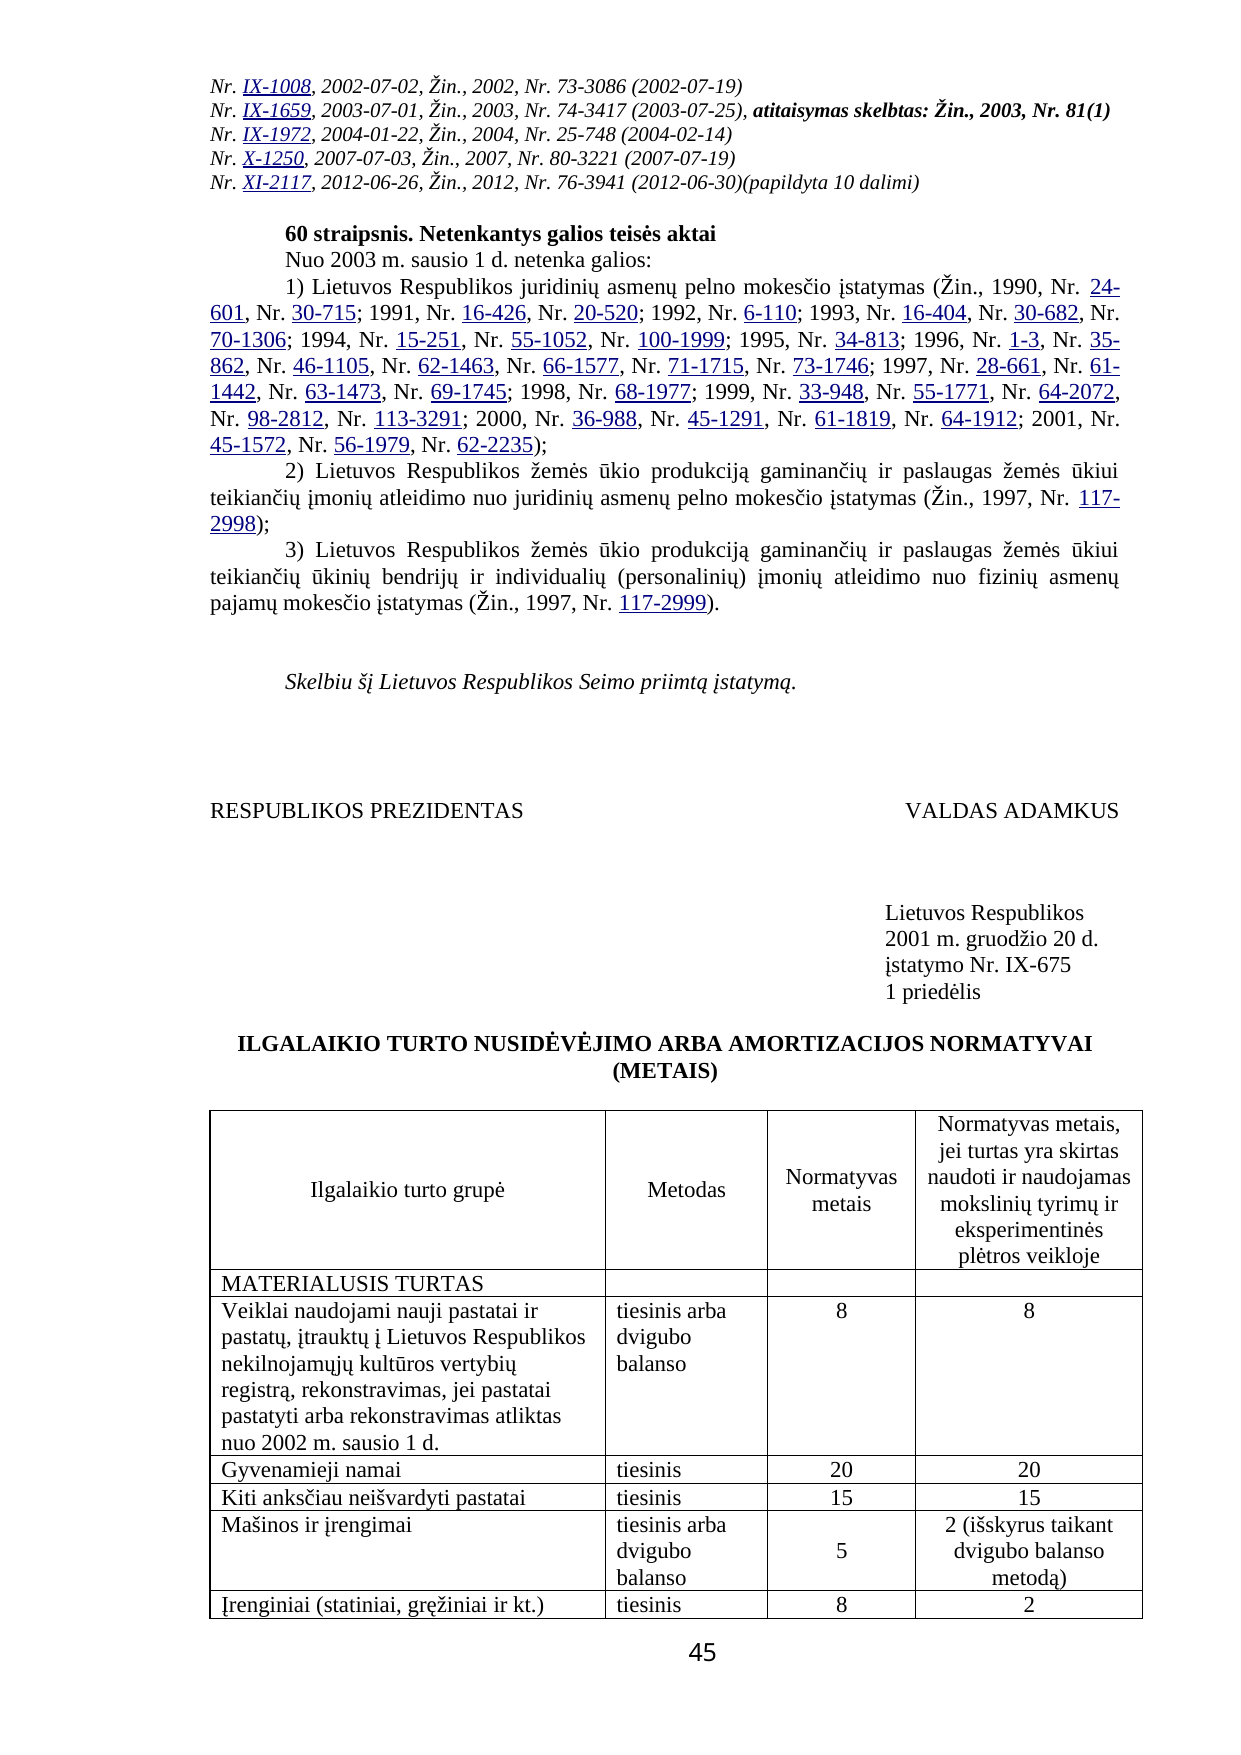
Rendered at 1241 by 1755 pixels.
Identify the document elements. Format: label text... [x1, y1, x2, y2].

text 1) Lietuvos Respublikos juridinių asmenų pelno mokesčio įstatymas (Žin., 1990, Nr. 24-601, Nr. 30-715; 1991, Nr. 16-426, Nr. 20-520; 1992, Nr. 6-110; 1993, Nr. 16-404, Nr. 30-682, Nr. 70-1306; 1994, Nr. 15-251, Nr. 55-1052, Nr. 100-1999; 1995, Nr. 34-813; 1996, Nr. 1-3, Nr. 35-862, Nr. 46-1105, Nr. 62-1463, Nr. 66-1577, Nr. 71-1715, Nr. 73-1746; 1997, Nr. 28-661, Nr. 61-1442, Nr. 63-1473, Nr. 69-1745; 1998, Nr. 68-1977; 1999, Nr. 33-948, Nr. 55-1771, Nr. 64-2072, Nr. 98-2812, Nr. 113-3291; 2000, Nr. 36-988, Nr. 45-1291, Nr. 61-1819, Nr. 64-1912; 2001, Nr. 45-1572, Nr. 56-1979, Nr. 62-2235); [210, 273, 1120, 457]
text ILGALAIKIO TURTO NUSIDĖVĖJIMO ARBA AMORTIZACIJOS NORMATYVAI (METAIS) [210, 1030, 1120, 1083]
subtitle 60 straipsnis. Netenkantys galios teisės aktai [210, 220, 1120, 247]
table_cell [606, 1270, 767, 1296]
table_cell 8 [768, 1591, 915, 1617]
text 1 priedėlis [210, 978, 1120, 1004]
table_cell Mašinos ir įrengimai [211, 1511, 605, 1590]
table_header Metodas [606, 1111, 767, 1269]
table_cell 20 [768, 1456, 915, 1483]
table_cell Veiklai naudojami nauji pastatai ir pastatų, įtrauktų į Lietuvos Respublikos nekilnojamųjų kultūros vertybių registrą, rekonstravimas, jei pastatai pastatyti arba rekonstravimas atliktas nuo 2002 m. sausio 1 d. [211, 1297, 605, 1455]
text Nr. X-1250, 2007-07-03, Žin., 2007, Nr. 80-3221 (2007-07-19) [210, 146, 1120, 170]
text Nr. IX-1972, 2004-01-22, Žin., 2004, Nr. 25-748 (2004-02-14) [210, 122, 1120, 146]
text Nuo 2003 m. sausio 1 d. netenka galios: [210, 247, 1120, 273]
text Nr. XI-2117, 2012-06-26, Žin., 2012, Nr. 76-3941 (2012-06-30)(papildyta 10 dalimi) [210, 170, 1120, 194]
table_cell Įrenginiai (statiniai, gręžiniai ir kt.) [211, 1591, 605, 1617]
text 2) Lietuvos Respublikos žemės ūkio produkciją gaminančių ir paslaugas žemės ūkiui teikiančių įmonių atleidimo nuo juridinių asmenų pelno mokesčio įstatymas (Žin., 1997, Nr. 117-2998); [210, 457, 1120, 536]
table_header Normatyvas metais [768, 1111, 915, 1269]
table_cell 8 [768, 1297, 915, 1455]
text RESPUBLIKOS PREZIDENTAS VALDAS ADAMKUS [210, 797, 1120, 824]
table_cell 2 (išskyrus taikant dvigubo balanso metodą) [916, 1511, 1142, 1590]
text Nr. IX-1008, 2002-07-02, Žin., 2002, Nr. 73-3086 (2002-07-19) [210, 73, 1120, 98]
text Lietuvos Respublikos [210, 899, 1120, 925]
table_cell tiesinis [606, 1591, 767, 1617]
table_cell tiesinis arba dvigubo balanso [606, 1511, 767, 1590]
table_cell 20 [916, 1456, 1142, 1483]
table_cell 15 [768, 1484, 915, 1510]
table_cell 8 [916, 1297, 1142, 1455]
table_cell [768, 1270, 915, 1296]
table_header Normatyvas metais, jei turtas yra skirtas naudoti ir naudojamas mokslinių tyrimų ir eksperimentinės plėtros veikloje [916, 1111, 1142, 1269]
table_cell tiesinis arba dvigubo balanso [606, 1297, 767, 1455]
table_header Ilgalaikio turto grupė [211, 1111, 605, 1269]
table_cell MATERIALUSIS TURTAS [211, 1270, 605, 1296]
table_cell 15 [916, 1484, 1142, 1510]
table_cell [916, 1270, 1142, 1296]
table_cell Kiti anksčiau neišvardyti pastatai [211, 1484, 605, 1510]
table_cell tiesinis [606, 1456, 767, 1483]
table_cell Gyvenamieji namai [211, 1456, 605, 1483]
text 3) Lietuvos Respublikos žemės ūkio produkciją gaminančių ir paslaugas žemės ūkiui teikiančių ūkinių bendrijų ir individualių (personalinių) įmonių atleidimo nuo fizinių asmenų pajamų mokesčio įstatymas (Žin., 1997, Nr. 117-2999). [210, 536, 1120, 616]
text įstatymo Nr. IX-675 [210, 951, 1120, 978]
text Nr. IX-1659, 2003-07-01, Žin., 2003, Nr. 74-3417 (2003-07-25), atitaisymas skelbtas: Žin., 2003, Nr. 81(1) [210, 98, 1120, 122]
text 2001 m. gruodžio 20 d. [210, 925, 1120, 951]
table_cell 5 [768, 1511, 915, 1590]
table_cell 2 [916, 1591, 1142, 1617]
text Skelbiu šį Lietuvos Respublikos Seimo priimtą įstatymą. [210, 668, 1120, 694]
table_cell tiesinis [606, 1484, 767, 1510]
